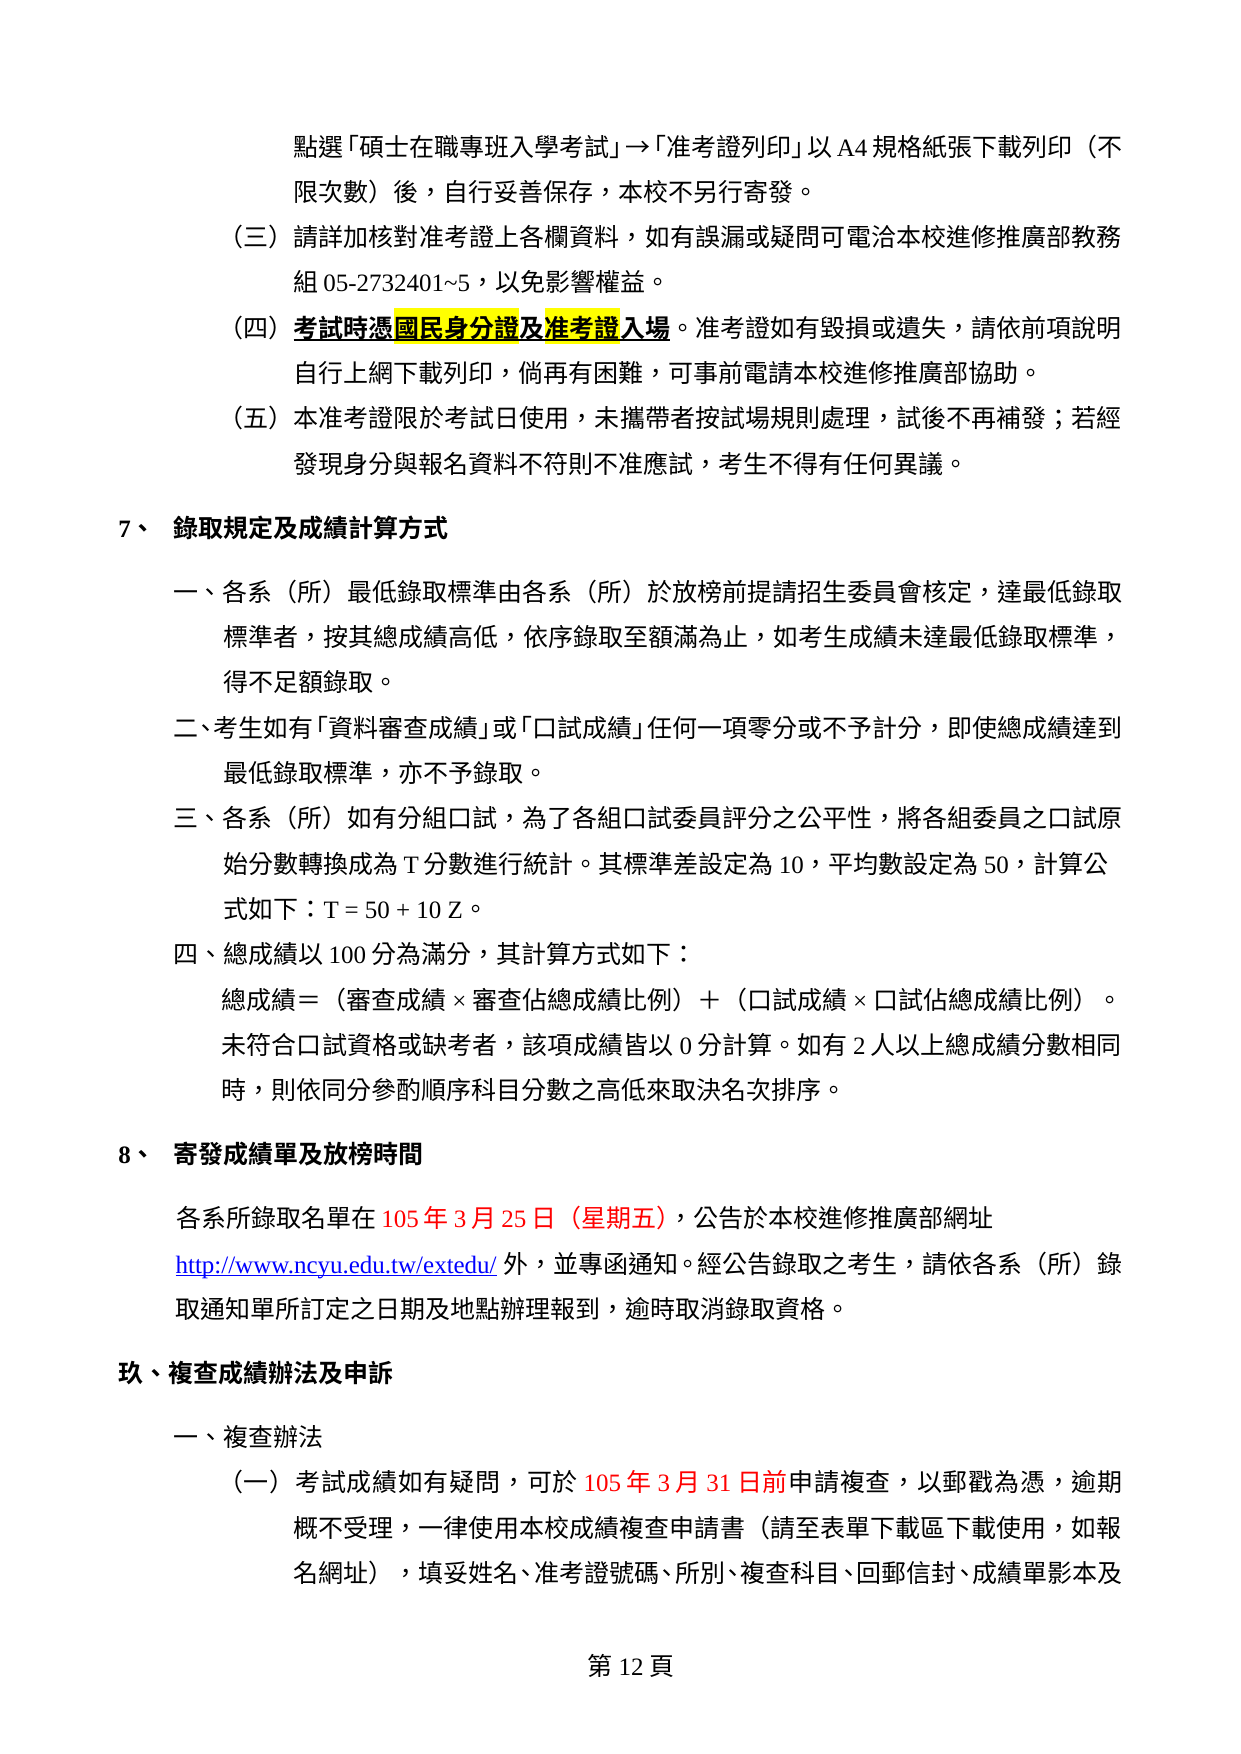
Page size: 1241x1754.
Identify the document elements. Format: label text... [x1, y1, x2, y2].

text （一）考試成績如有疑問，可於105年3月31日前申請複查，以郵戳為憑，逾期概不受理，一律使用本校成績複查申請書（請至表單下載區下載使用，如報名網址），填妥姓名、准考證號碼、所別、複查科目、回郵信封、成績單影本及 [218, 1463, 1122, 1590]
text （五）本准考證限於考試日使用，未攜帶者按試場規則處理，試後不再補發；若經發現身分與報名資料不符則不准應試，考生不得有任何異議。 [218, 399, 1122, 480]
text 三、各系（所）如有分組口試，為了各組口試委員評分之公平性，將各組委員之口試原始分數轉換成為T分數進行統計。其標準差設定為10，平均數設定為50，計算公式如下：T = 50 + 10 Z。 [173, 799, 1122, 926]
subtitle 玖、複查成績辦法及申訴 [118, 1353, 1122, 1390]
text 一、各系（所）最低錄取標準由各系（所）於放榜前提請招生委員會核定，達最低錄取標準者，按其總成績高低，依序錄取至額滿為止，如考生成績未達最低錄取標準，得不足額錄取。 [173, 572, 1122, 699]
text 各系所錄取名單在105年3月25日（星期五），公告於本校進修推廣部網址 http://www.ncyu.edu.tw/extedu/ 外，並專函通知。經公告錄取之考生，請依各系（所）錄取通知單所訂定之日期及地點辦理報到，逾時取消錄取資格。 [175, 1199, 1122, 1326]
text 點選「碩士在職專班入學考試」→「准考證列印」以A4規格紙張下載列印（不限次數）後，自行妥善保存，本校不另行寄發。 [218, 127, 1122, 208]
text 二、考生如有「資料審查成績」或「口試成績」任何一項零分或不予計分，即使總成績達到最低錄取標準，亦不予錄取。 [173, 708, 1122, 790]
subtitle 錄取規定及成績計算方式 [118, 508, 1122, 544]
subtitle 寄發成績單及放榜時間 [118, 1135, 1122, 1171]
text 四、總成績以100分為滿分，其計算方式如下： [173, 935, 1122, 971]
text （三）請詳加核對准考證上各欄資料，如有誤漏或疑問可電洽本校進修推廣部教務組05-2732401~5，以免影響權益。 [218, 218, 1122, 299]
text 未符合口試資格或缺考者，該項成績皆以0分計算。如有2人以上總成績分數相同時，則依同分參酌順序科目分數之高低來取決名次排序。 [221, 1025, 1122, 1107]
text （四）考試時憑國民身分證及准考證入場。准考證如有毀損或遺失，請依前項說明自行上網下載列印，倘再有困難，可事前電請本校進修推廣部協助。 [218, 308, 1122, 390]
text 一、複查辦法 [173, 1418, 1122, 1454]
text 總成績＝（審查成績 × 審查佔總成績比例）＋（口試成績 × 口試佔總成績比例）。 [221, 980, 1122, 1016]
